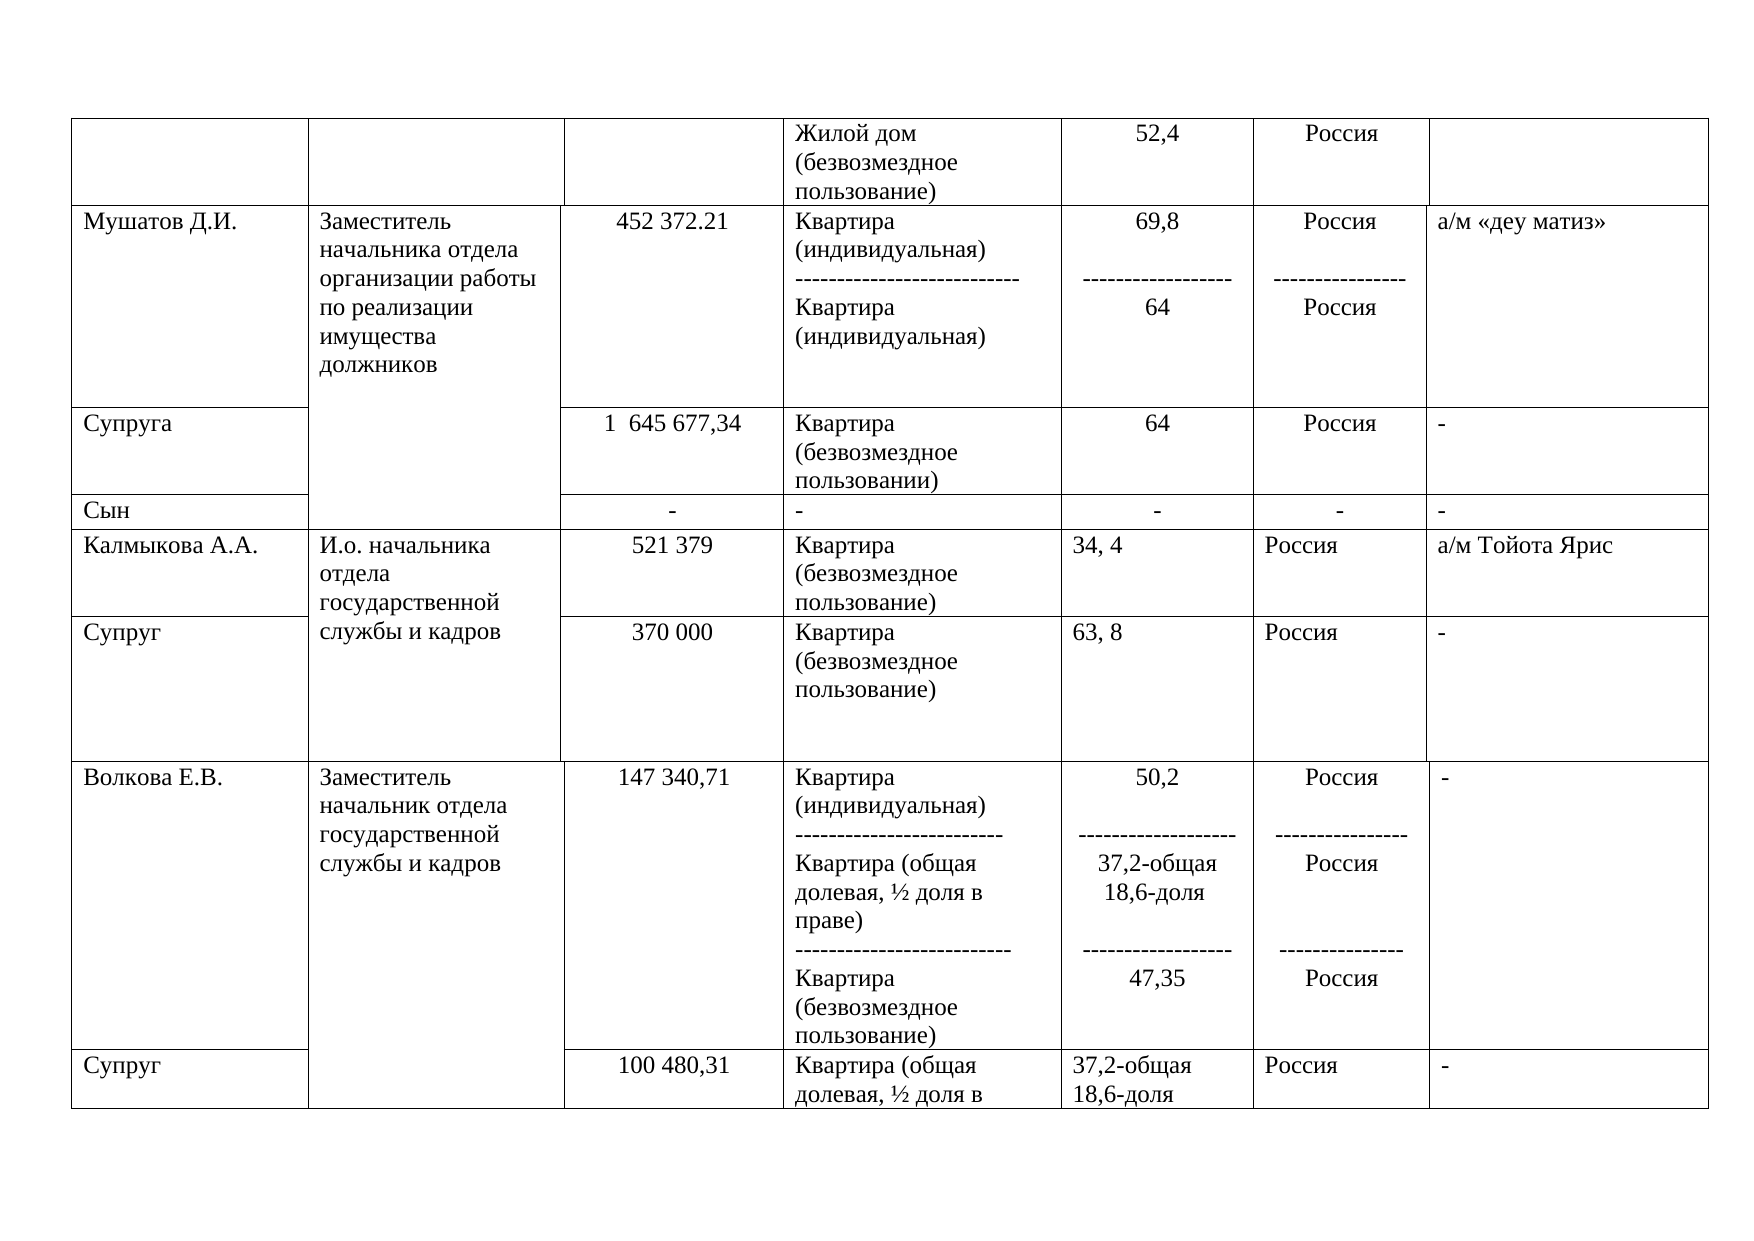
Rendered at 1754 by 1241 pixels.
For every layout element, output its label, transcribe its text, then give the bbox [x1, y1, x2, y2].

table_cell 521 379 [561, 530, 783, 616]
table_cell - [1430, 762, 1708, 1049]
table_cell Супруга [72, 408, 308, 494]
table_cell - [1427, 408, 1708, 494]
table_cell - [1062, 495, 1253, 529]
table_cell --------------- Россия [1254, 119, 1429, 205]
table_cell Супруг [72, 617, 308, 761]
table_cell Заместитель начальника отдела организации работы по реализации имущества должников [309, 206, 560, 529]
table_cell 147 340,71 [565, 762, 783, 1049]
table_cell Квартира (индивидуальная) ------------------------- Квартира (общая долевая, ½ доля в праве) -------------------------- Квартира (безвозмездное пользование) [784, 762, 1061, 1049]
table_cell [565, 119, 783, 205]
table_cell а/м Тойота Ярис [1427, 530, 1708, 616]
table_cell - [561, 495, 783, 529]
table_cell 100 480,31 [565, 1050, 783, 1108]
table_cell 452 372.21 [561, 206, 783, 407]
table_cell Россия [1254, 1050, 1429, 1108]
table_cell 1 645 677,34 [561, 408, 783, 494]
table_cell Калмыкова А.А. [72, 530, 308, 616]
table_cell - [1427, 617, 1708, 761]
table_cell Россия ---------------- Россия [1254, 206, 1426, 407]
table_cell - [1427, 495, 1708, 529]
table_cell - [1430, 119, 1708, 205]
table_cell Квартира (безвозмездное пользование) [784, 530, 1061, 616]
table_cell Россия [1254, 617, 1426, 761]
table_cell [72, 119, 308, 205]
table_cell Квартира (безвозмездное пользовании) [784, 408, 1061, 494]
table_cell а/м «деу матиз» [1427, 206, 1708, 407]
table_cell 370 000 [561, 617, 783, 761]
table_cell ---------------------------- Жилой дом (безвозмездное пользование) [784, 119, 1061, 205]
table_cell Заместитель начальник отдела государственной службы и кадров [309, 762, 564, 1108]
table_cell 64 [1062, 408, 1253, 494]
table_cell Сын [72, 495, 308, 529]
table_cell ------------------ 52,4 [1062, 119, 1253, 205]
table_cell Квартира (общая долевая, ½ доля в [784, 1050, 1061, 1108]
table_cell И.о. начальника отдела государственной службы и кадров [309, 530, 560, 761]
table_cell Россия [1254, 408, 1426, 494]
table_cell 69,8 ------------------ 64 [1062, 206, 1253, 407]
table_cell - [1254, 495, 1426, 529]
table_cell [309, 119, 564, 205]
table_cell Россия [1254, 530, 1426, 616]
table_cell Квартира (индивидуальная) --------------------------- Квартира (индивидуальная) [784, 206, 1061, 407]
table_cell 63, 8 [1062, 617, 1253, 761]
table_cell - [1430, 1050, 1708, 1108]
table_cell Волкова Е.В. [72, 762, 308, 1049]
table_cell Россия ---------------- Россия --------------- Россия [1254, 762, 1429, 1049]
table_cell 34, 4 [1062, 530, 1253, 616]
table_cell 37,2-общая 18,6-доля [1062, 1050, 1253, 1108]
table_cell Супруг [72, 1050, 308, 1108]
table_cell - [784, 495, 1061, 529]
table_cell Мушатов Д.И. [72, 206, 308, 407]
table_cell Квартира (безвозмездное пользование) [784, 617, 1061, 761]
table_cell 50,2 ------------------- 37,2-общая 18,6-доля ------------------ 47,35 [1062, 762, 1253, 1049]
